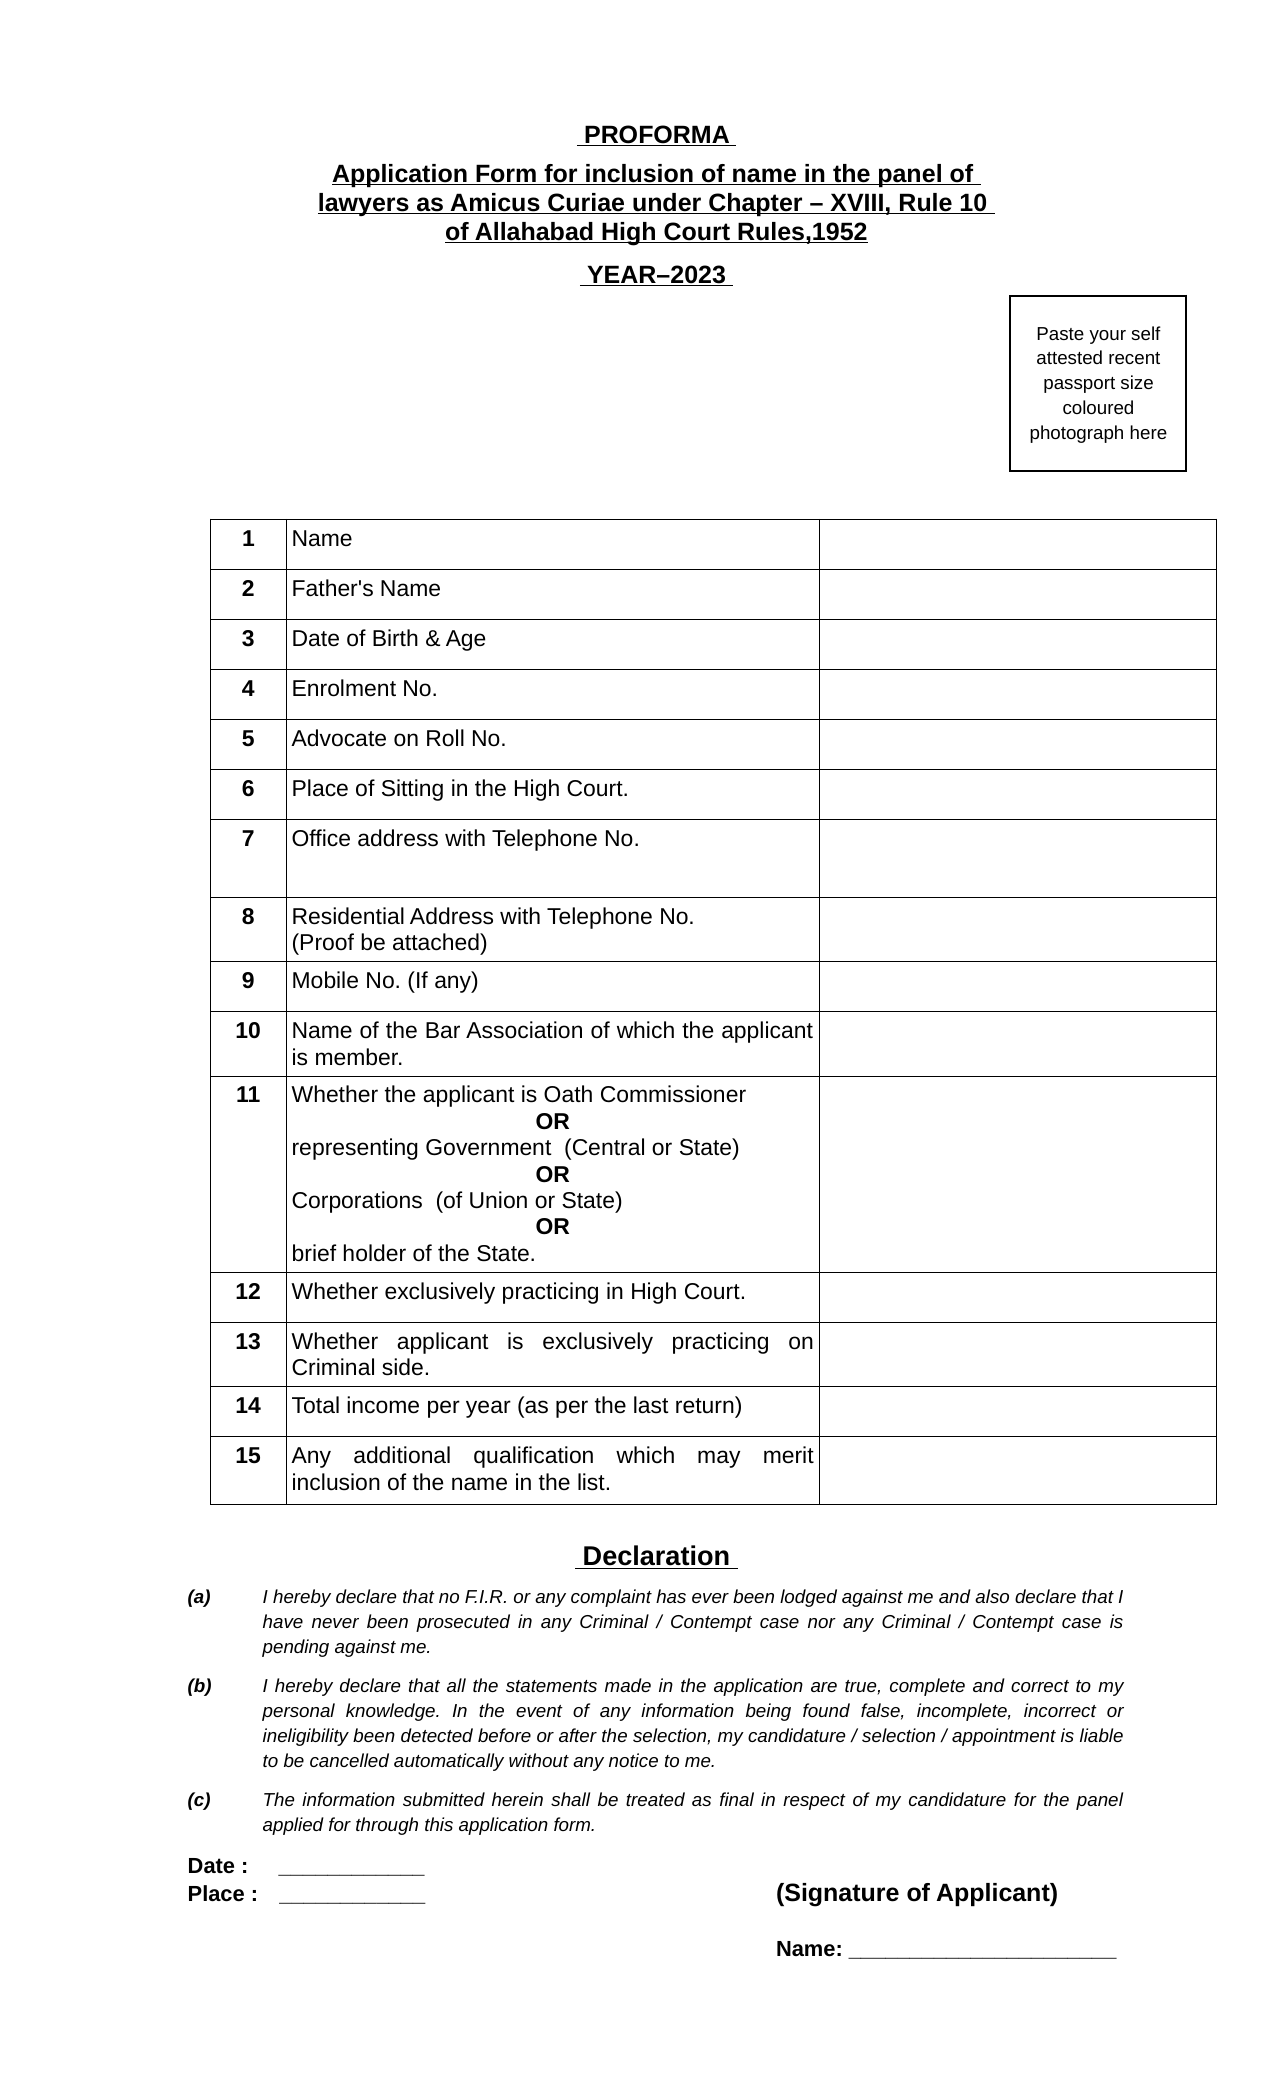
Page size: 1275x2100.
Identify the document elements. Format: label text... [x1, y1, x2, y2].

table_cell 11 [211, 1077, 286, 1272]
table_cell Total income per year (as per the last return) [287, 1387, 819, 1436]
table_cell [820, 820, 1216, 897]
table_cell [820, 620, 1216, 669]
text Declaration [187, 1540, 1125, 1572]
table_cell 6 [211, 770, 286, 819]
table_header 1 [211, 520, 286, 569]
table_cell Place of Sitting in the High Court. [287, 770, 819, 819]
table_cell [820, 1437, 1216, 1504]
text lawyers as Amicus Curiae under Chapter – XVIII, Rule 10 [187, 188, 1125, 217]
table_cell [820, 1012, 1216, 1076]
table_cell 5 [211, 720, 286, 769]
table_header Name [287, 520, 819, 569]
table_cell Office address with Telephone No. [287, 820, 819, 897]
text (a) I hereby declare that no F.I.R. or any complaint has ever been lodged against me and also declare that I have never been prosecuted in any Criminal / Contempt case nor any Criminal / Contempt case is pending against me. [187, 1586, 1125, 1657]
table_cell 14 [211, 1387, 286, 1436]
table_cell [820, 962, 1216, 1011]
table_cell Any additional qualification which may merit inclusion of the name in the list. [287, 1437, 819, 1504]
table_cell 8 [211, 898, 286, 961]
table_cell Whether the applicant is Oath Commissioner OR representing Government (Central or State) OR Corporations (of Union or State) OR brief holder of the State. [287, 1077, 819, 1272]
table_cell [820, 1273, 1216, 1322]
text Paste your self attested recent passport size coloured photograph here [1014, 322, 1182, 443]
table_cell Date of Birth & Age [287, 620, 819, 669]
table_cell Advocate on Roll No. [287, 720, 819, 769]
text Name: ______________________ [187, 1936, 1125, 1961]
table_cell 12 [211, 1273, 286, 1322]
table_cell Whether exclusively practicing in High Court. [287, 1273, 819, 1322]
text (b) I hereby declare that all the statements made in the application are true, complete and correct to my personal knowledge. In the event of any information being found false, incomplete, incorrect or ineligibility been detected before or after the selection, my candidature / selection / appointment is liable to be cancelled automatically without any notice to me. [187, 1675, 1125, 1771]
table_cell [820, 770, 1216, 819]
table_cell 4 [211, 670, 286, 719]
table_cell 10 [211, 1012, 286, 1076]
table_cell [820, 1323, 1216, 1386]
table_cell Residential Address with Telephone No. (Proof be attached) [287, 898, 819, 961]
text PROFORMA [187, 120, 1125, 149]
table_cell 7 [211, 820, 286, 897]
table_cell [820, 1387, 1216, 1436]
table_cell Name of the Bar Association of which the applicant is member. [287, 1012, 819, 1076]
table_cell 2 [211, 570, 286, 619]
text (c) The information submitted herein shall be treated as final in respect of my candidature for the panel applied for through this application form. [187, 1789, 1125, 1835]
table_cell [820, 720, 1216, 769]
table_cell [820, 570, 1216, 619]
table_cell Whether applicant is exclusively practicing on Criminal side. [287, 1323, 819, 1386]
table_cell 3 [211, 620, 286, 669]
text YEAR–2023 [187, 260, 1125, 288]
text of Allahabad High Court Rules,1952 [187, 217, 1125, 245]
table_cell Mobile No. (If any) [287, 962, 819, 1011]
table_cell [820, 670, 1216, 719]
table_header [820, 520, 1216, 569]
text Date : ____________ [187, 1853, 1125, 1878]
text Application Form for inclusion of name in the panel of [187, 159, 1125, 188]
table_cell Enrolment No. [287, 670, 819, 719]
table_cell [820, 1077, 1216, 1272]
table_cell [820, 898, 1216, 961]
table_cell Father's Name [287, 570, 819, 619]
table_cell 15 [211, 1437, 286, 1504]
text Place : ____________ (Signature of Applicant) [187, 1878, 1125, 1907]
table_cell 13 [211, 1323, 286, 1386]
table_cell 9 [211, 962, 286, 1011]
